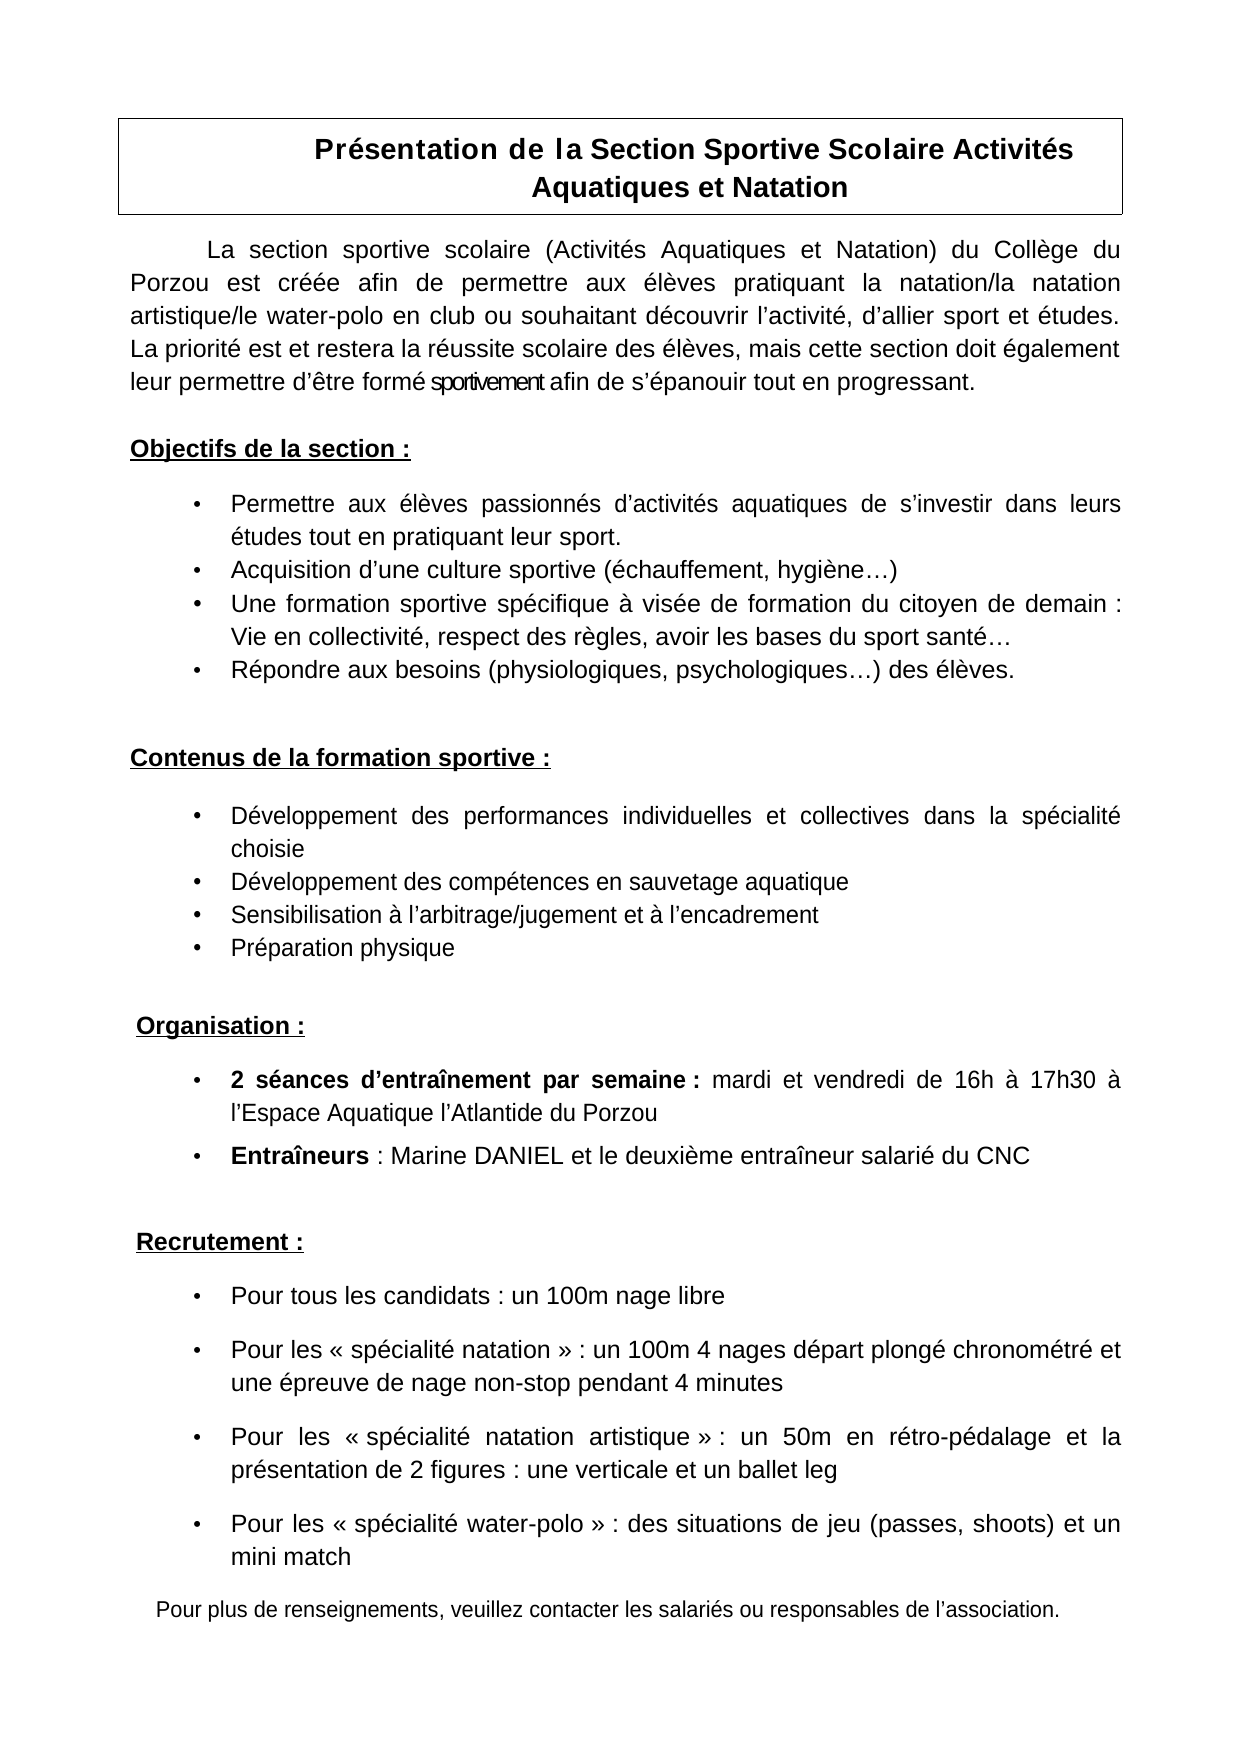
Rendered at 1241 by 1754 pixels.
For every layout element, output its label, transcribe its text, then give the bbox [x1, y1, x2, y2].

list Acquisition d’une culture sportive (échauffement, hygiène…) [193, 554, 1122, 583]
list Préparation physique [193, 933, 1122, 962]
list Développement des performances individuelles et collectives dans la spécialité choisie [193, 801, 1122, 863]
subtitle Organisation : [136, 1011, 1122, 1039]
list Entraîneurs : Marine DANIEL et le deuxième entraîneur salarié du CNC [193, 1141, 1122, 1170]
text La section sportive scolaire (Activités Aquatiques et Natation) du Collège du Porzou est créée afin de permettre aux élèves pratiquant la natation/la natation artistique/le water-polo en club ou souhaitant découvrir l’activité, d’allier sport et études. La priorité est et restera la réussite scolaire des élèves, mais cette section doit également leur permettre d’être formé sportivement afin de s’épanouir tout en progressant. [130, 235, 1122, 396]
list Pour les « spécialité natation » : un 100m 4 nages départ plongé chronométré et une épreuve de nage non-stop pendant 4 minutes [193, 1335, 1122, 1397]
subtitle Recrutement : [136, 1227, 1122, 1256]
list Pour tous les candidats : un 100m nage libre [193, 1281, 1122, 1310]
list Une formation sportive spécifique à visée de formation du citoyen de demain : Vie en collectivité, respect des règles, avoir les bases du sport santé… [193, 589, 1122, 651]
subtitle Contenus de la formation sportive : [130, 743, 1122, 772]
list Développement des compétences en sauvetage aquatique [193, 867, 1122, 896]
list 2 séances d’entraînement par semaine : mardi et vendredi de 16h à 17h30 à l’Espace Aquatique l’Atlantide du Porzou [193, 1065, 1122, 1126]
table_header Présentation de la Section Sportive Scolaire Activités Aquatiques et Natation [119, 119, 1122, 214]
list Pour les « spécialité water-polo » : des situations de jeu (passes, shoots) et un mini match [193, 1509, 1122, 1571]
list Sensibilisation à l’arbitrage/jugement et à l’encadrement [193, 900, 1122, 929]
list Permettre aux élèves passionnés d’activités aquatiques de s’investir dans leurs études tout en pratiquant leur sport. [193, 488, 1122, 550]
list Répondre aux besoins (physiologiques, psychologiques…) des élèves. [193, 655, 1122, 684]
list Pour plus de renseignements, veuillez contacter les salariés ou responsables de l’association. [156, 1596, 1122, 1622]
subtitle Objectifs de la section : [130, 434, 1122, 463]
list Pour les « spécialité natation artistique » : un 50m en rétro-pédalage et la présentation de 2 figures : une verticale et un ballet leg [193, 1422, 1122, 1484]
